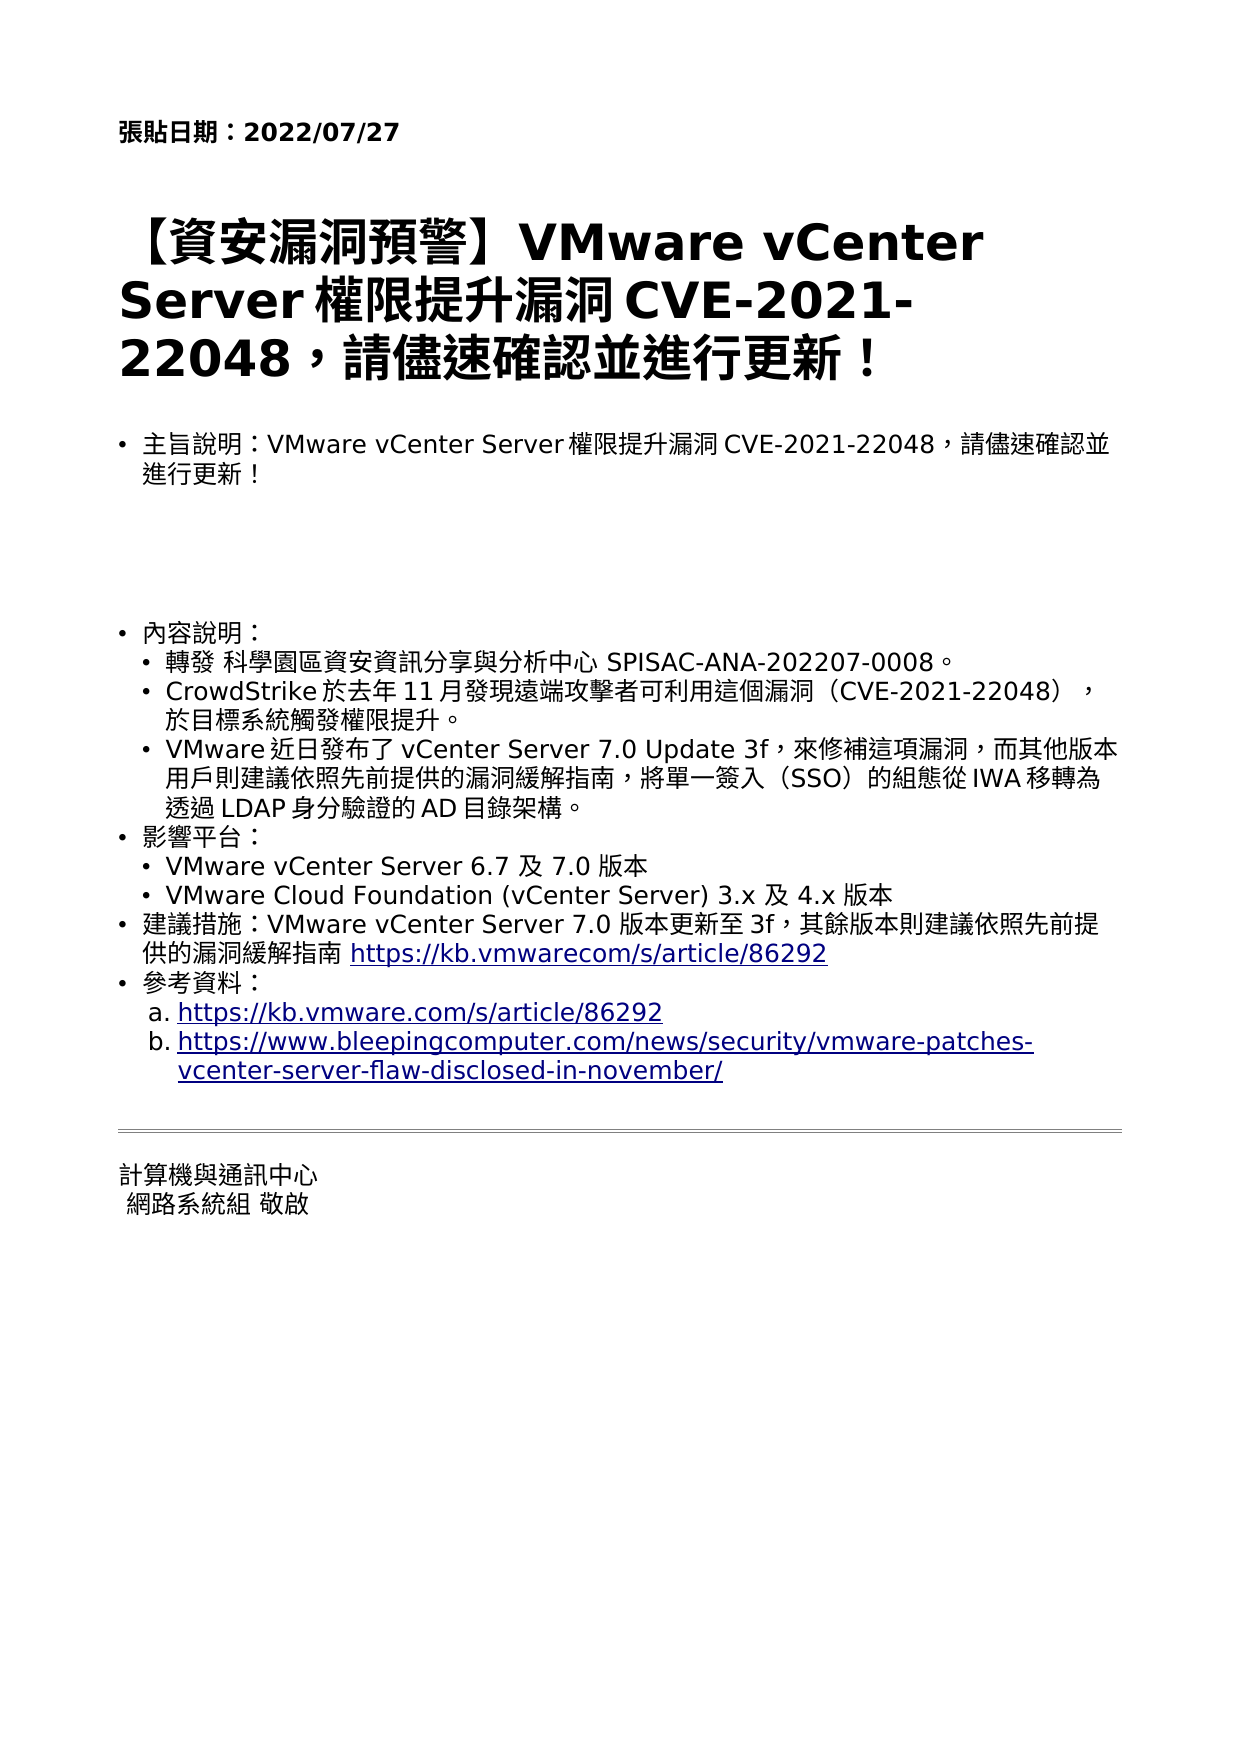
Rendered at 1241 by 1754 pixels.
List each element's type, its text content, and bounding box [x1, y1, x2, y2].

list 影響平台： [118, 823, 1122, 852]
list VMware vCenter Server 6.7 及 7.0 版本 [142, 852, 1122, 881]
list https://www.bleepingcomputer.com/news/security/vmware-patches-vcenter-server-flaw-disclosed-in-november/ [148, 1027, 1122, 1085]
subtitle 【資安漏洞預警】VMware vCenter Server權限提升漏洞CVE-2021-22048，請儘速確認並進行更新！ [118, 214, 1122, 389]
list https://kb.vmware.com/s/article/86292 [148, 998, 1122, 1027]
list VMware近日發布了vCenter Server 7.0 Update 3f，來修補這項漏洞，而其他版本用戶則建議依照先前提供的漏洞緩解指南，將單一簽入（SSO）的組態從IWA移轉為透過LDAP身分驗證的AD目錄架構。 [142, 735, 1122, 823]
list 建議措施：VMware vCenter Server 7.0 版本更新至3f，其餘版本則建議依照先前提供的漏洞緩解指南 https://kb.vmwarecom/s/article/86292 [118, 910, 1122, 969]
list 內容說明： [118, 619, 1122, 648]
text 計算機與通訊中心 網路系統組 敬啟 [118, 1161, 1122, 1219]
text 張貼日期：2022/07/27 [118, 118, 1122, 176]
list 轉發 科學園區資安資訊分享與分析中心 SPISAC-ANA-202207-0008。 [142, 648, 1122, 677]
list 參考資料： [118, 969, 1122, 998]
list CrowdStrike於去年11月發現遠端攻擊者可利用這個漏洞（CVE-2021-22048），於目標系統觸發權限提升。 [142, 677, 1122, 735]
list VMware Cloud Foundation (vCenter Server) 3.x 及 4.x 版本 [142, 881, 1122, 910]
list 主旨說明：VMware vCenter Server權限提升漏洞CVE-2021-22048，請儘速確認並進行更新！ [118, 431, 1122, 489]
